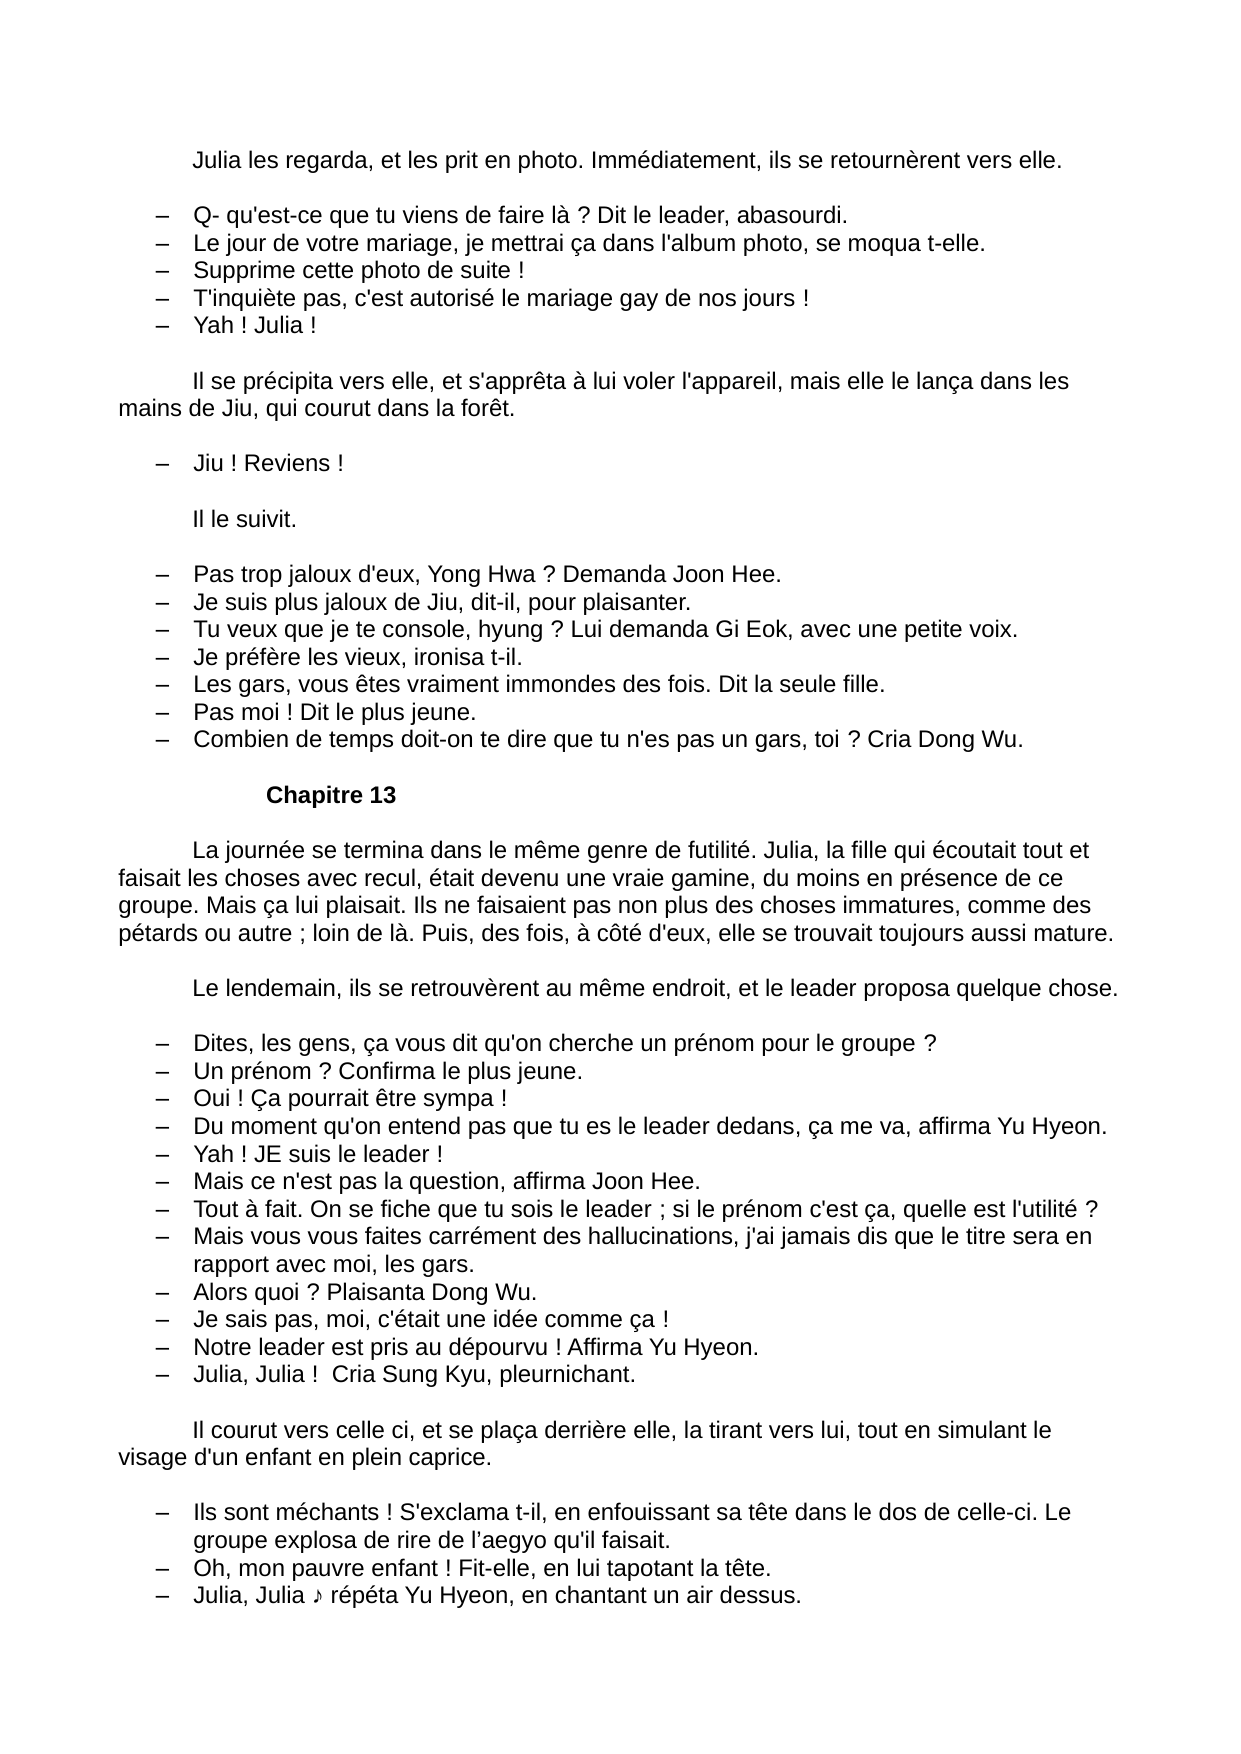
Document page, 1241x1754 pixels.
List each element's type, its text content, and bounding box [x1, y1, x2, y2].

list Tu veux que je te console, hyung ? Lui demanda Gi Eok, avec une petite voix. [156, 615, 1122, 643]
list Oui ! Ça pourrait être sympa ! [156, 1084, 1122, 1112]
text La journée se termina dans le même genre de futilité. Julia, la fille qui écoutait tout et faisait les choses avec recul, était devenu une vraie gamine, du moins en présence de ce groupe. Mais ça lui plaisait. Ils ne faisaient pas non plus des choses immatures, comme des pétards ou autre ; loin de là. Puis, des fois, à côté d'eux, elle se trouvait toujours aussi mature. [118, 836, 1122, 946]
list Dites, les gens, ça vous dit qu'on cherche un prénom pour le groupe ? [156, 1029, 1122, 1057]
list Supprime cette photo de suite ! [156, 256, 1122, 284]
list Jiu ! Reviens ! [156, 449, 1122, 477]
list Je préfère les vieux, ironisa t-il. [156, 643, 1122, 670]
text Il le suivit. [118, 504, 1122, 532]
text Il se précipita vers elle, et s'apprêta à lui voler l'appareil, mais elle le lança dans les mains de Jiu, qui courut dans la forêt. [118, 367, 1122, 422]
list Q- qu'est-ce que tu viens de faire là ? Dit le leader, abasourdi. [156, 201, 1122, 228]
list Mais ce n'est pas la question, affirma Joon Hee. [156, 1167, 1122, 1195]
list Un prénom ? Confirma le plus jeune. [156, 1057, 1122, 1084]
text Chapitre 13 [118, 781, 1122, 808]
text Julia les regarda, et les prit en photo. Immédiatement, ils se retournèrent vers elle. [118, 146, 1122, 173]
list Ils sont méchants ! S'exclama t-il, en enfouissant sa tête dans le dos de celle-ci. Le groupe explosa de rire de l’aegyo qu'il faisait. [156, 1498, 1122, 1553]
list Pas trop jaloux d'eux, Yong Hwa ? Demanda Joon Hee. [156, 560, 1122, 587]
text Il courut vers celle ci, et se plaça derrière elle, la tirant vers lui, tout en simulant le visage d'un enfant en plein caprice. [118, 1416, 1122, 1471]
list Le jour de votre mariage, je mettrai ça dans l'album photo, se moqua t-elle. [156, 228, 1122, 256]
list Yah ! Julia ! [156, 311, 1122, 339]
list Notre leader est pris au dépourvu ! Affirma Yu Hyeon. [156, 1333, 1122, 1360]
list Je suis plus jaloux de Jiu, dit-il, pour plaisanter. [156, 587, 1122, 615]
list Du moment qu'on entend pas que tu es le leader dedans, ça me va, affirma Yu Hyeon. [156, 1112, 1122, 1139]
list Alors quoi ? Plaisanta Dong Wu. [156, 1277, 1122, 1305]
list Julia, Julia ! Cria Sung Kyu, pleurnichant. [156, 1360, 1122, 1388]
list Je sais pas, moi, c'était une idée comme ça ! [156, 1305, 1122, 1333]
list Mais vous vous faites carrément des hallucinations, j'ai jamais dis que le titre sera en rapport avec moi, les gars. [156, 1222, 1122, 1277]
list Pas moi ! Dit le plus jeune. [156, 698, 1122, 725]
list Yah ! JE suis le leader ! [156, 1139, 1122, 1167]
text Le lendemain, ils se retrouvèrent au même endroit, et le leader proposa quelque chose. [118, 974, 1122, 1001]
list Combien de temps doit-on te dire que tu n'es pas un gars, toi ? Cria Dong Wu. [156, 725, 1122, 753]
list T'inquiète pas, c'est autorisé le mariage gay de nos jours ! [156, 284, 1122, 311]
list Les gars, vous êtes vraiment immondes des fois. Dit la seule fille. [156, 670, 1122, 698]
list Oh, mon pauvre enfant ! Fit-elle, en lui tapotant la tête. [156, 1553, 1122, 1581]
list Julia, Julia ♪ répéta Yu Hyeon, en chantant un air dessus. [156, 1581, 1122, 1609]
list Tout à fait. On se fiche que tu sois le leader ; si le prénom c'est ça, quelle est l'utilité ? [156, 1195, 1122, 1222]
